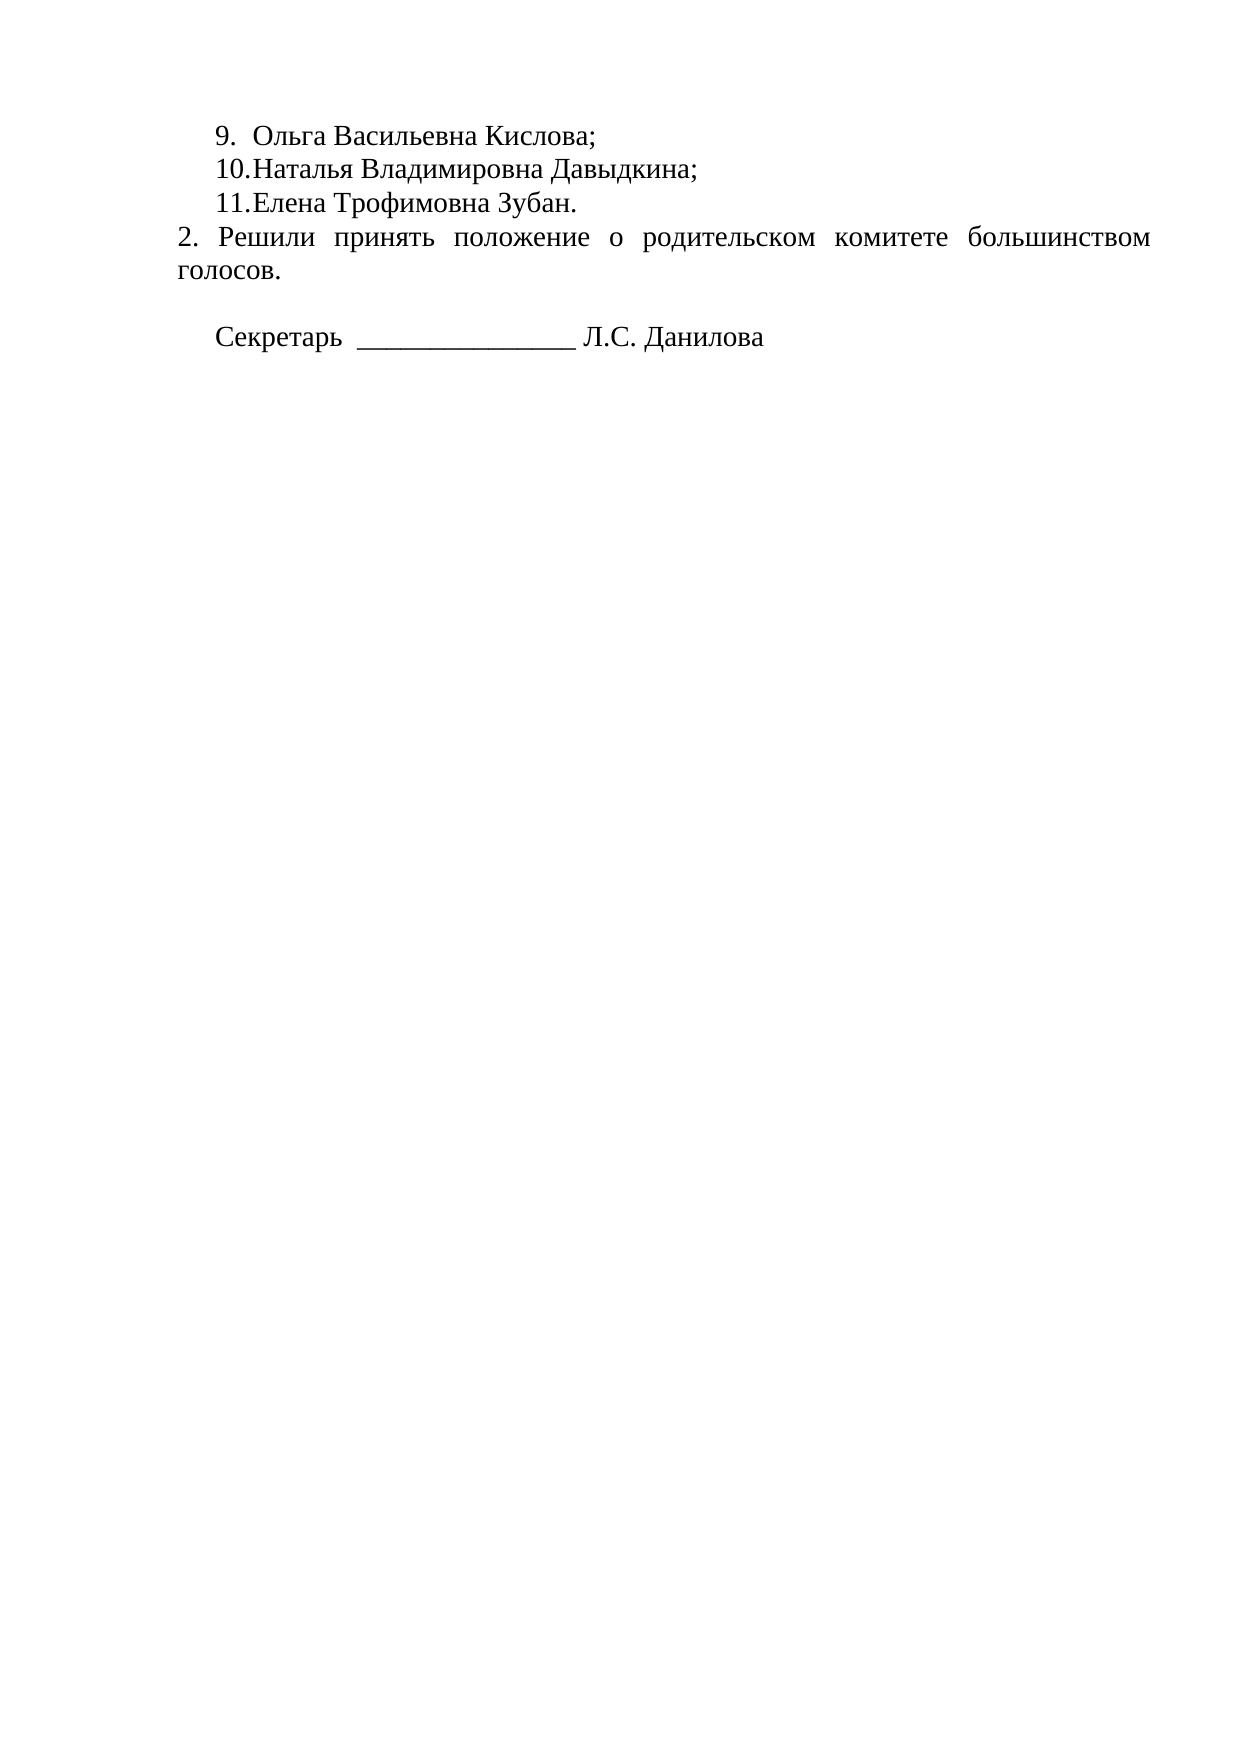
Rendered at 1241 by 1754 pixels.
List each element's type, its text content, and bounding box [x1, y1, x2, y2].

list Наталья Владимировна Давыдкина; [215, 152, 1152, 185]
text Секретарь _______________ Л.С. Данилова [177, 319, 1152, 353]
list 2. Решили принять положение о родительском комитете большинством голосов. [177, 219, 1152, 286]
list Ольга Васильевна Кислова; [215, 118, 1152, 152]
list Елена Трофимовна Зубан. [215, 185, 1152, 219]
